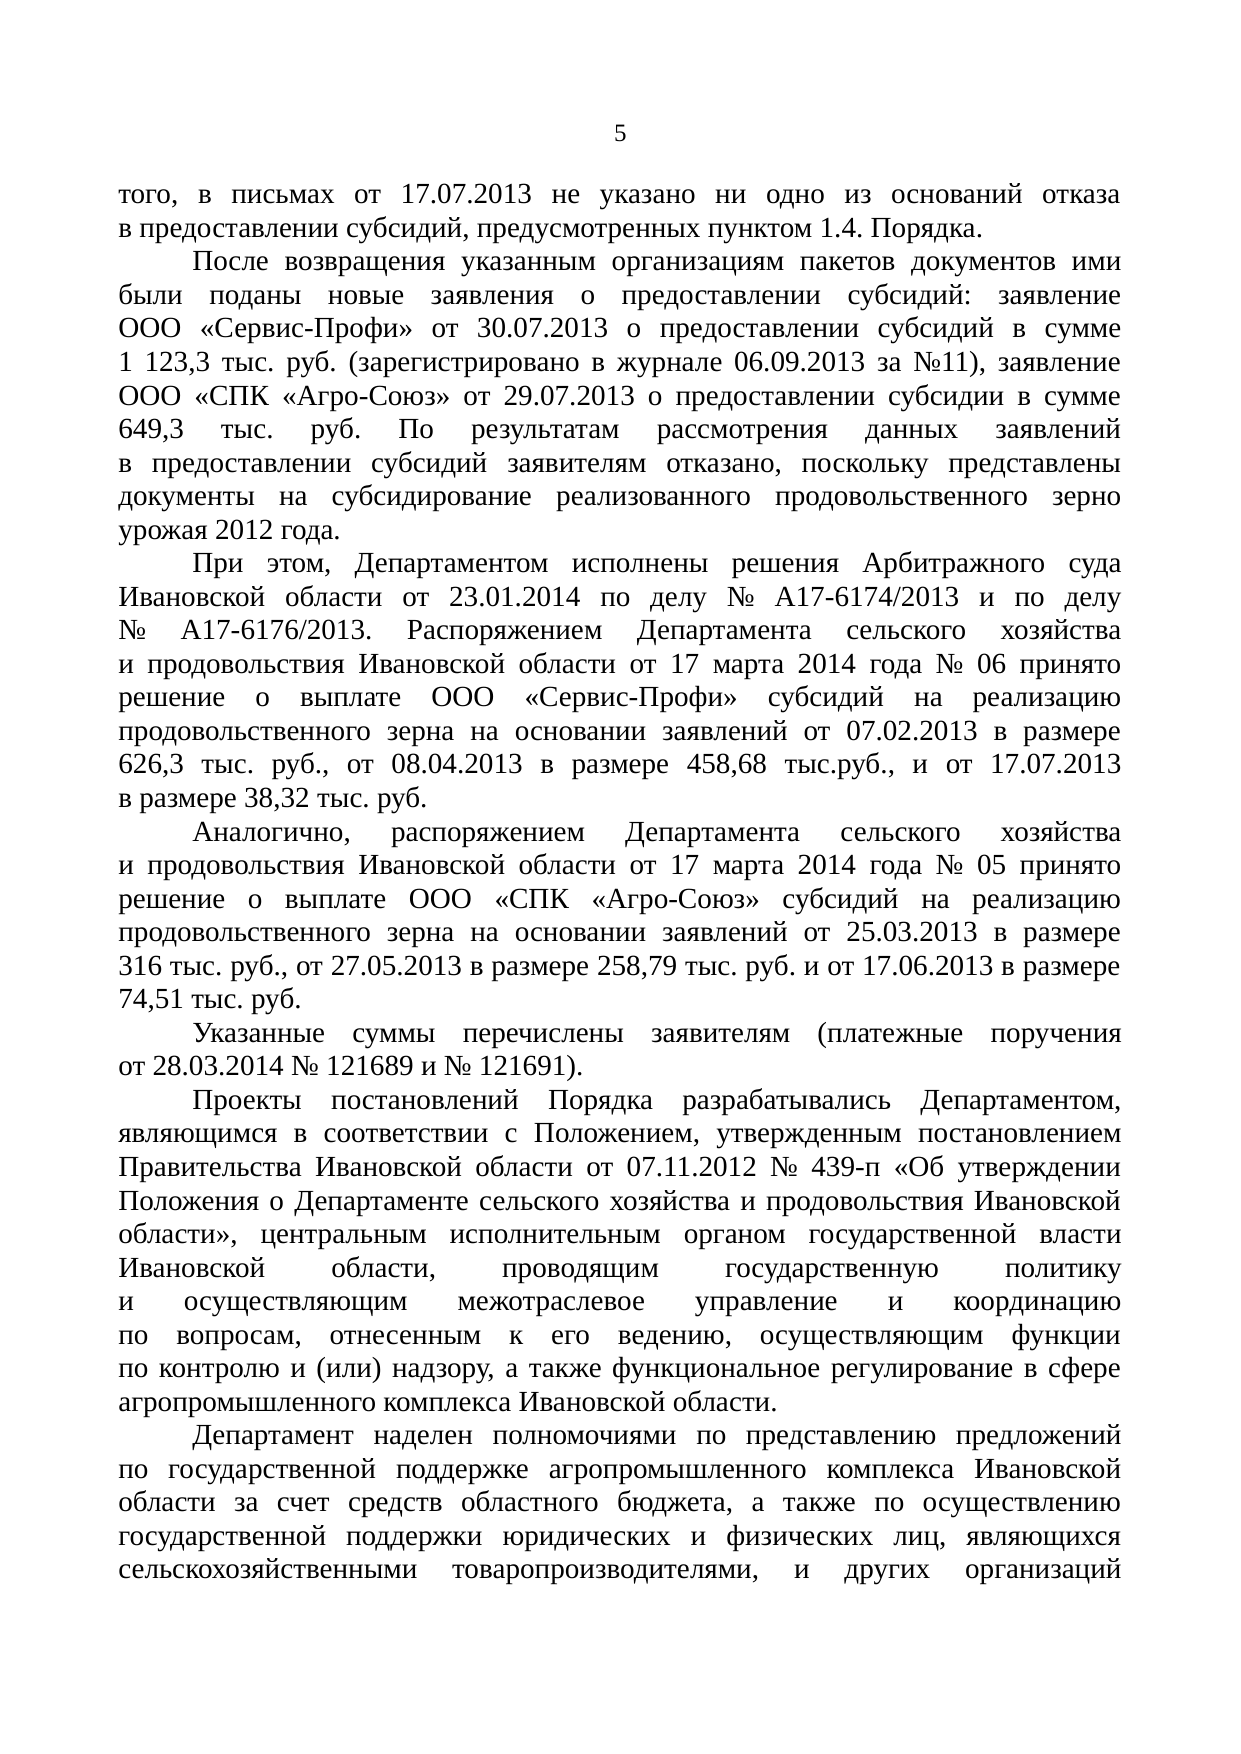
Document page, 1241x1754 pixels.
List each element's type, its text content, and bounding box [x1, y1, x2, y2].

text Аналогично, распоряжением Департамента сельского хозяйства и продовольствия Ивановской области от 17 марта 2014 года № 05 принято решение о выплате ООО «СПК «Агро-Союз» субсидий на реализацию продовольственного зерна на основании заявлений от 25.03.2013 в размере 316 тыс. руб., от 27.05.2013 в размере 258,79 тыс. руб. и от 17.06.2013 в размере 74,51 тыс. руб. [118, 814, 1122, 1015]
text После возвращения указанным организациям пакетов документов ими были поданы новые заявления о предоставлении субсидий: заявление ООО «Сервис-Профи» от 30.07.2013 о предоставлении субсидий в сумме 1 123,3 тыс. руб. (зарегистрировано в журнале 06.09.2013 за №11), заявление ООО «СПК «Агро-Союз» от 29.07.2013 о предоставлении субсидии в сумме 649,3 тыс. руб. По результатам рассмотрения данных заявлений в предоставлении субсидий заявителям отказано, поскольку представлены документы на субсидирование реализованного продовольственного зерно урожая 2012 года. [118, 243, 1122, 545]
text При этом, Департаментом исполнены решения Арбитражного суда Ивановской области от 23.01.2014 по делу № А17-6174/2013 и по делу № А17-6176/2013. Распоряжением Департамента сельского хозяйства и продовольствия Ивановской области от 17 марта 2014 года № 06 принято решение о выплате ООО «Сервис-Профи» субсидий на реализацию продовольственного зерна на основании заявлений от 07.02.2013 в размере 626,3 тыс. руб., от 08.04.2013 в размере 458,68 тыс.руб., и от 17.07.2013 в размере 38,32 тыс. руб. [118, 545, 1122, 814]
text Департамент наделен полномочиями по представлению предложений по государственной поддержке агропромышленного комплекса Ивановской области за счет средств областного бюджета, а также по осуществлению государственной поддержки юридических и физических лиц, являющихся сельскохозяйственными товаропроизводителями, и других организаций [118, 1417, 1122, 1585]
text того, в письмах от 17.07.2013 не указано ни одно из оснований отказа в предоставлении субсидий, предусмотренных пунктом 1.4. Порядка. [118, 176, 1122, 243]
text Проекты постановлений Порядка разрабатывались Департаментом, являющимся в соответствии с Положением, утвержденным постановлением Правительства Ивановской области от 07.11.2012 № 439-п «Об утверждении Положения о Департаменте сельского хозяйства и продовольствия Ивановской области», центральным исполнительным органом государственной власти Ивановской области, проводящим государственную политику и осуществляющим межотраслевое управление и координацию по вопросам, отнесенным к его ведению, осуществляющим функции по контролю и (или) надзору, а также функциональное регулирование в сфере агропромышленного комплекса Ивановской области. [118, 1082, 1122, 1417]
text Указанные суммы перечислены заявителям (платежные поручения от 28.03.2014 № 121689 и № 121691). [118, 1015, 1122, 1082]
